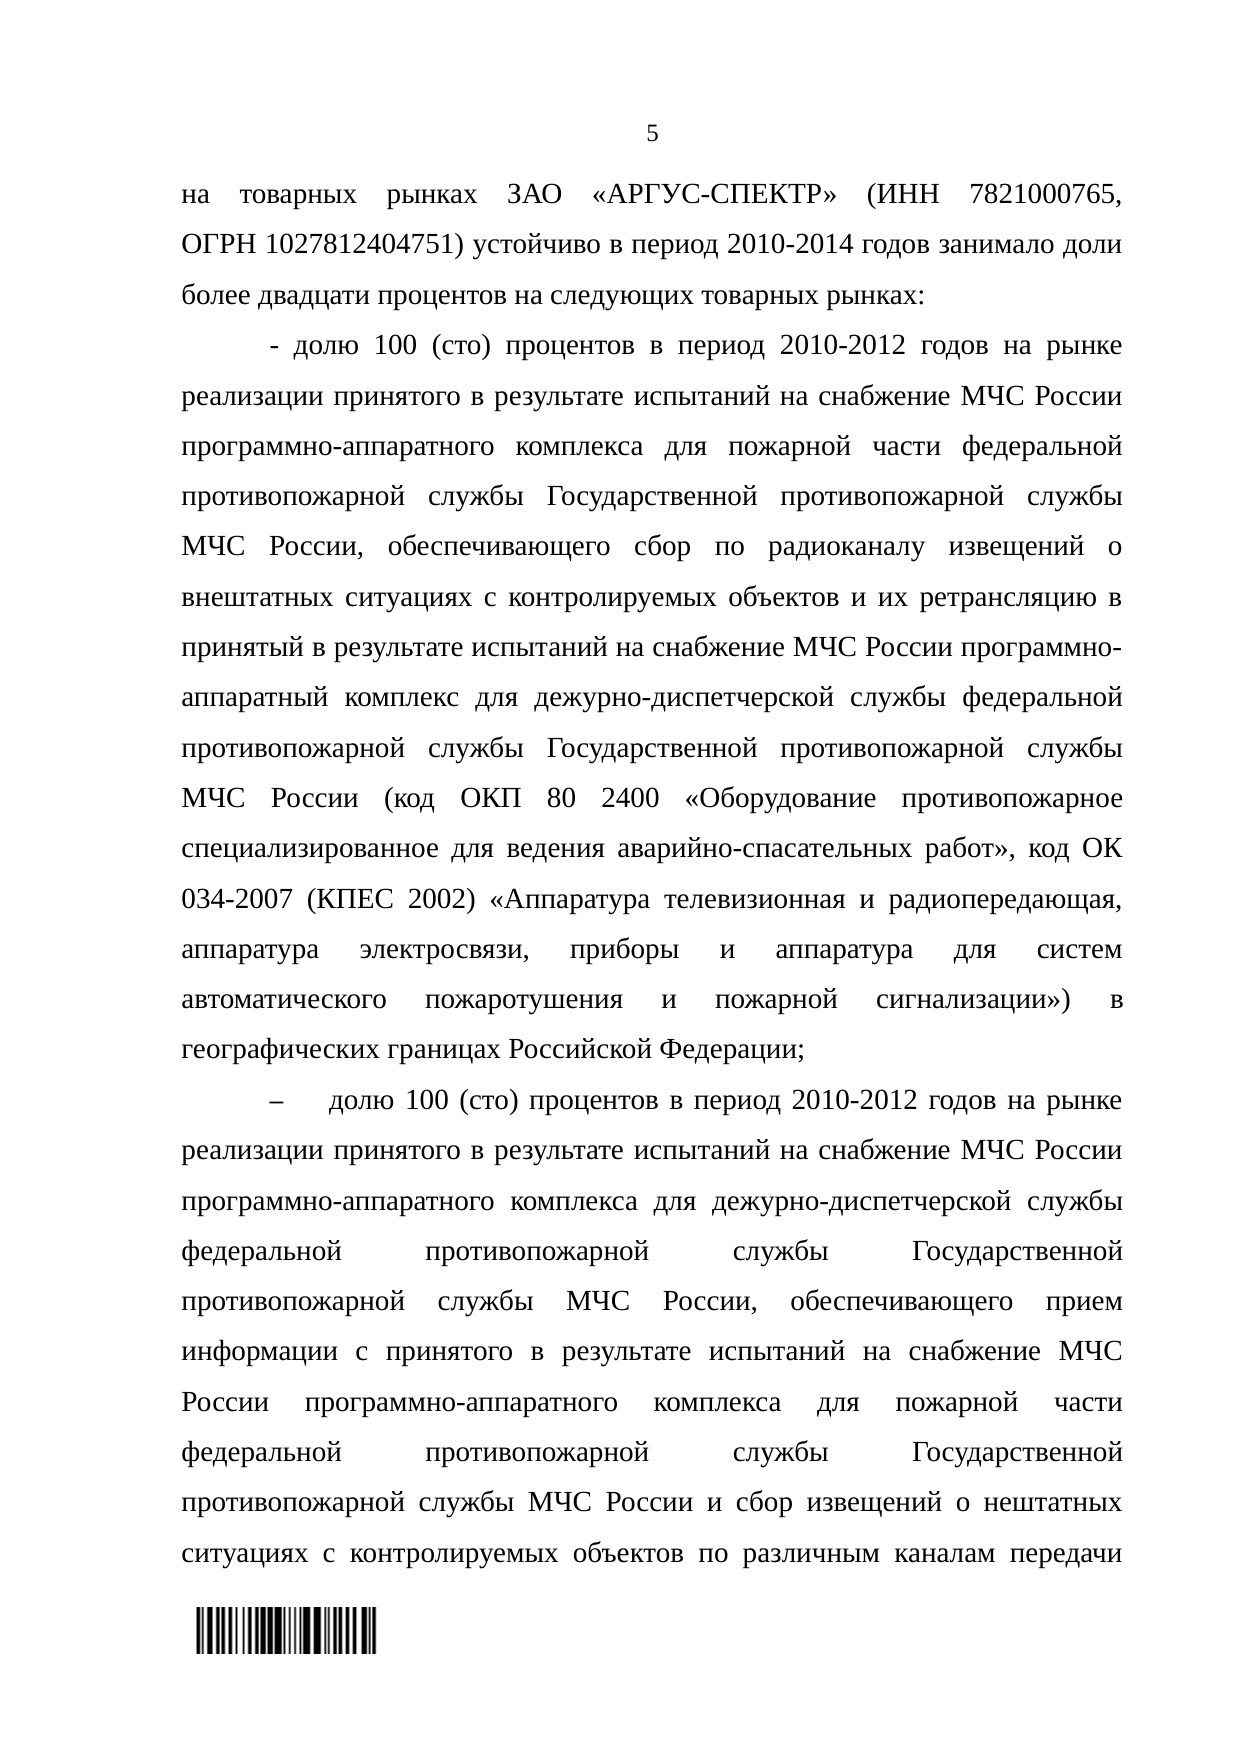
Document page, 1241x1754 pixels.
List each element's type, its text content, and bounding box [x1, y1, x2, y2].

text на товарных рынках ЗАО «АРГУС-СПЕКТР» (ИНН 7821000765, ОГРН 1027812404751) устойчиво в период 2010-2014 годов занимало доли более двадцати процентов на следующих товарных рынках: [181, 176, 1123, 311]
text - долю 100 (сто) процентов в период 2010-2012 годов на рынке реализации принятого в результате испытаний на снабжение МЧС России программно-аппаратного комплекса для пожарной части федеральной противопожарной службы Государственной противопожарной службы МЧС России, обеспечивающего сбор по радиоканалу извещений о внештатных ситуациях с контролируемых объектов и их ретрансляцию в принятый в результате испытаний на снабжение МЧС России программно-аппаратный комплекс для дежурно-диспетчерской службы федеральной противопожарной службы Государственной противопожарной службы МЧС России (код ОКП 80 2400 «Оборудование противопожарное специализированное для ведения аварийно-спасательных работ», код ОК 034-2007 (КПЕС 2002) «Аппаратура телевизионная и радиопередающая, аппаратура электросвязи, приборы и аппаратура для систем автоматического пожаротушения и пожарной сигнализации») в географических границах Российской Федерации; [181, 327, 1123, 1065]
list долю 100 (сто) процентов в период 2010-2012 годов на рынке реализации принятого в результате испытаний на снабжение МЧС России программно-аппаратного комплекса для дежурно-диспетчерской службы федеральной противопожарной службы Государственной противопожарной службы МЧС России, обеспечивающего прием информации с принятого в результате испытаний на снабжение МЧС России программно-аппаратного комплекса для пожарной части федеральной противопожарной службы Государственной противопожарной службы МЧС России и сбор извещений о нештатных ситуациях с контролируемых объектов по различным каналам передачи [181, 1082, 1123, 1568]
picture [181, 1607, 394, 1654]
